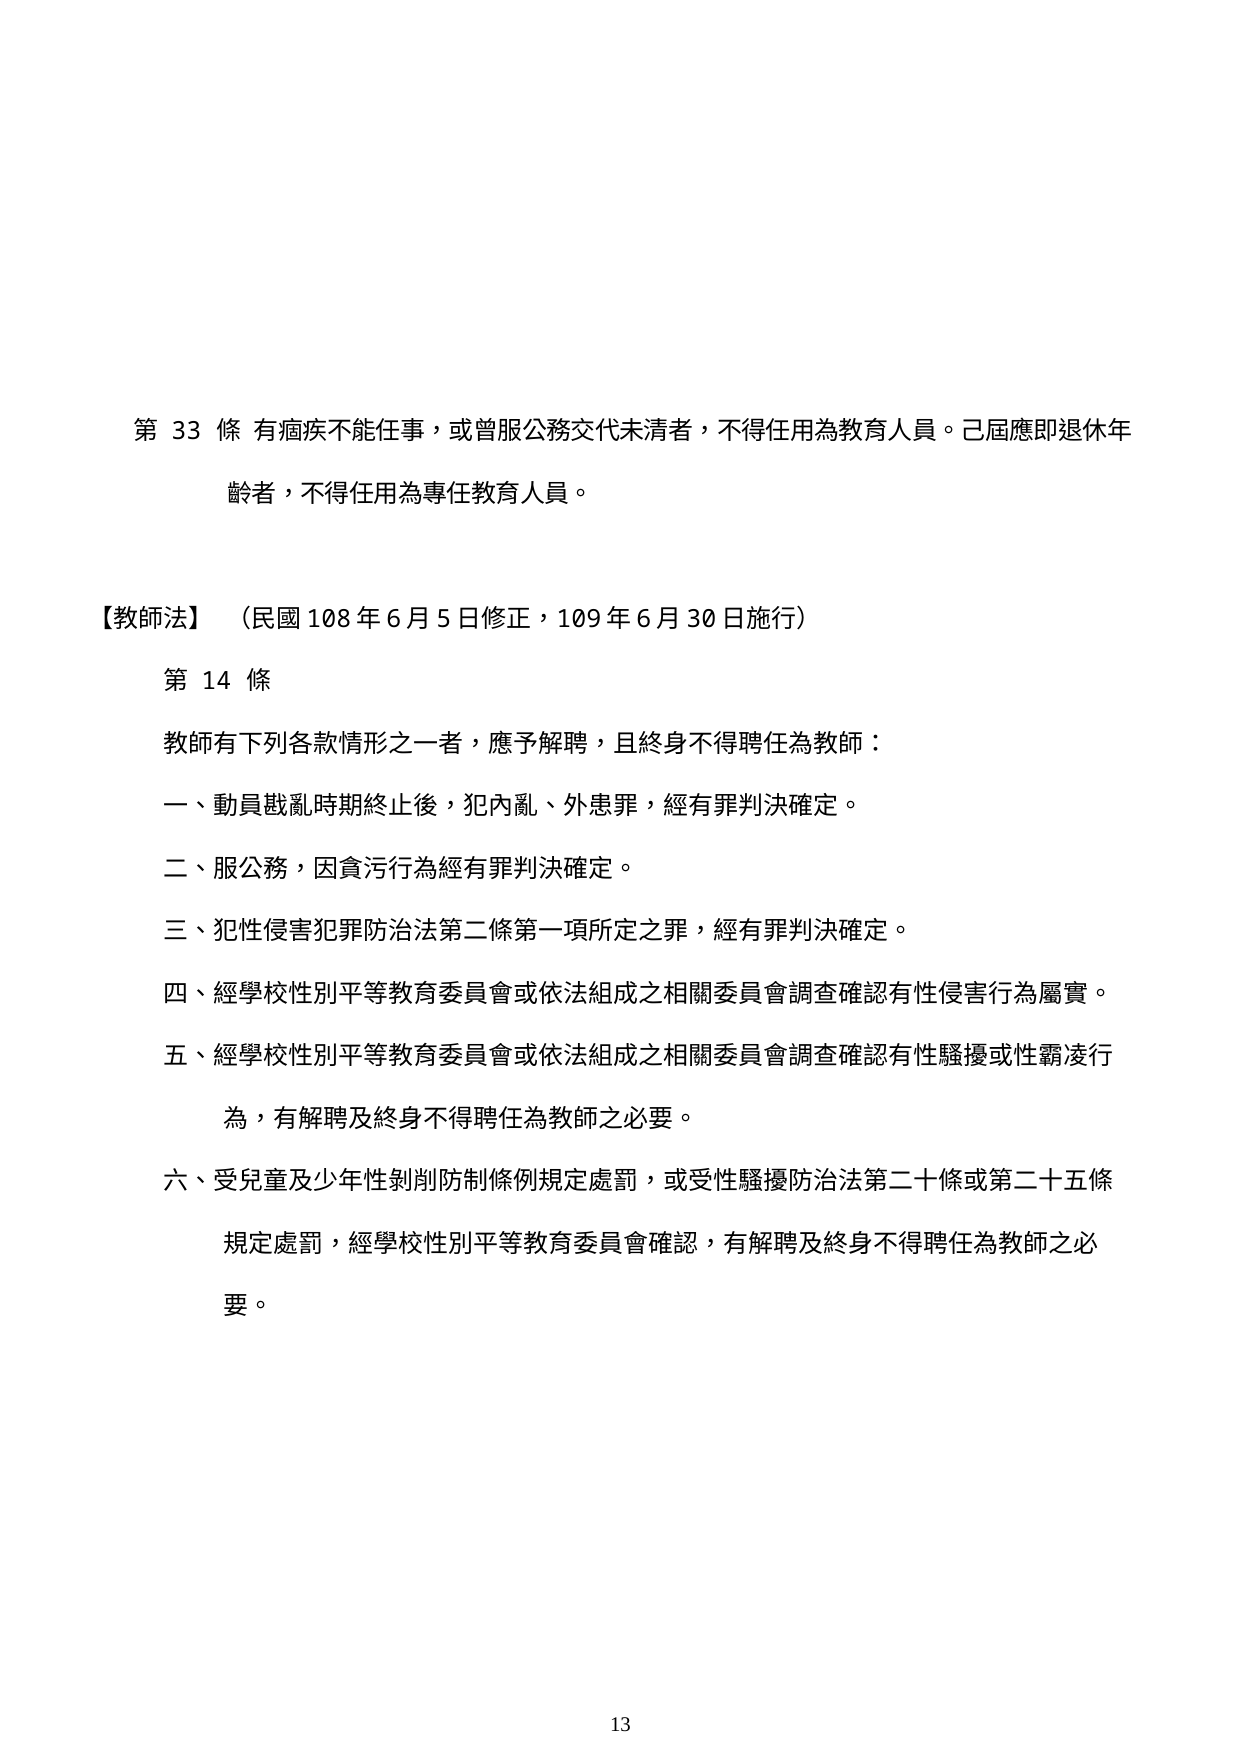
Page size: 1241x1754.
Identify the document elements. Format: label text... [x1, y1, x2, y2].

text 六、受兒童及少年性剝削防制條例規定處罰，或受性騷擾防治法第二十條或第二十五條 [164, 1137, 1152, 1200]
text 教師有下列各款情形之一者，應予解聘，且終身不得聘任為教師： [164, 700, 1152, 762]
text 第 33 條 有痼疾不能任事，或曾服公務交代未清者，不得任用為教育人員。己屆應即退休年齡者，不得任用為專任教育人員。 [89, 387, 1152, 512]
text 二、服公務，因貪污行為經有罪判決確定。 [164, 825, 1152, 887]
text 一、動員戡亂時期終止後，犯內亂、外患罪，經有罪判決確定。 [164, 762, 1152, 825]
text 【教師法】 （民國108年6月5日修正，109年6月30日施行） [89, 575, 1152, 637]
text 規定處罰，經學校性別平等教育委員會確認，有解聘及終身不得聘任為教師之必 [164, 1200, 1152, 1262]
text 四、經學校性別平等教育委員會或依法組成之相關委員會調查確認有性侵害行為屬實。 [164, 950, 1152, 1012]
text 三、犯性侵害犯罪防治法第二條第一項所定之罪，經有罪判決確定。 [164, 887, 1152, 950]
text 五、經學校性別平等教育委員會或依法組成之相關委員會調查確認有性騷擾或性霸凌行 [164, 1012, 1152, 1075]
text 第 14 條 [164, 637, 1152, 700]
text 為，有解聘及終身不得聘任為教師之必要。 [164, 1075, 1152, 1137]
text 要。 [164, 1262, 1152, 1325]
